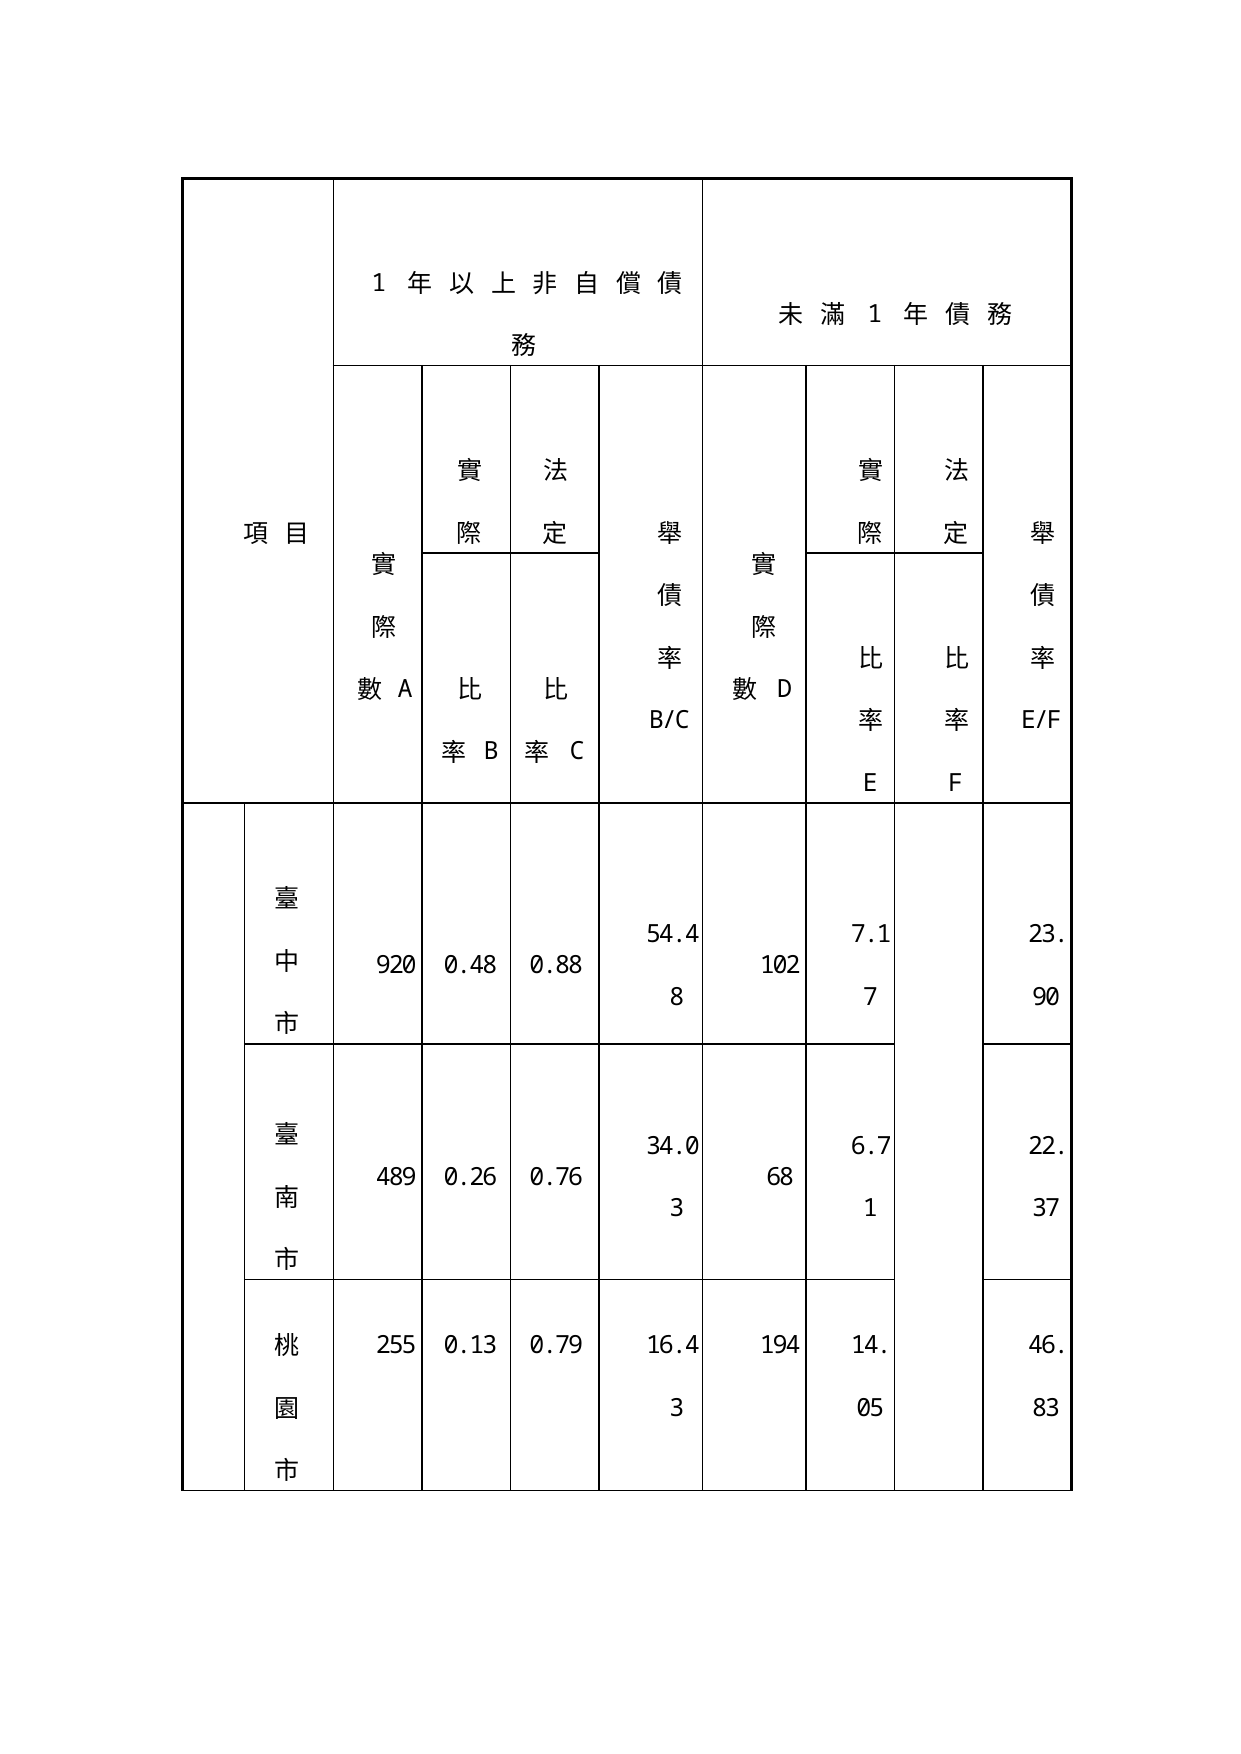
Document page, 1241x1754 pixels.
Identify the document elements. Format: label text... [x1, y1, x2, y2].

table_cell 比率B [423, 554, 510, 802]
table_cell 法定 [511, 366, 598, 552]
table_cell 實際 [423, 366, 510, 552]
table_cell 23.90 [984, 804, 1070, 1043]
table_header 項目 [184, 180, 333, 802]
table_cell 0.13 [423, 1280, 510, 1490]
table_cell 0.26 [423, 1045, 510, 1279]
table_cell 920 [334, 804, 421, 1043]
table_cell 46.83 [984, 1280, 1070, 1490]
table_cell 34.03 [600, 1045, 702, 1279]
table_cell 比率F [895, 554, 982, 802]
table_cell 102 [703, 804, 805, 1043]
table_cell 16.43 [600, 1280, 702, 1490]
table_cell 法定 [895, 366, 982, 552]
table_cell [895, 804, 982, 1490]
table_cell 桃園市 [245, 1280, 333, 1490]
table_cell 22.37 [984, 1045, 1070, 1279]
table_cell 489 [334, 1045, 421, 1279]
table_cell 比率C [511, 554, 598, 802]
table_cell 舉債率B/C [600, 366, 702, 802]
table_cell 194 [703, 1280, 805, 1490]
table_cell 實際數A [334, 366, 421, 802]
table_cell 直 轄 市 [184, 804, 244, 1490]
table_cell 54.48 [600, 804, 702, 1043]
table_cell 比率E [807, 554, 894, 802]
table_cell 臺南市 [245, 1045, 333, 1279]
table_cell 舉債率E/F [984, 366, 1070, 802]
table_cell 0.48 [423, 804, 510, 1043]
table_cell 7.17 [807, 804, 894, 1043]
table_cell 6.71 [807, 1045, 894, 1279]
table_cell 0.79 [511, 1280, 598, 1490]
table_cell 0.76 [511, 1045, 598, 1279]
table_cell 255 [334, 1280, 421, 1490]
table_cell 實際數D [703, 366, 805, 802]
table_cell 實際 [807, 366, 894, 552]
table_header 1年以上非自償債務 [334, 180, 702, 365]
table_cell 14.05 [807, 1280, 894, 1490]
table_cell 0.88 [511, 804, 598, 1043]
table_cell 臺中市 [245, 804, 333, 1043]
table_header 未滿1年債務 [703, 180, 1070, 365]
table_cell 68 [703, 1045, 805, 1279]
